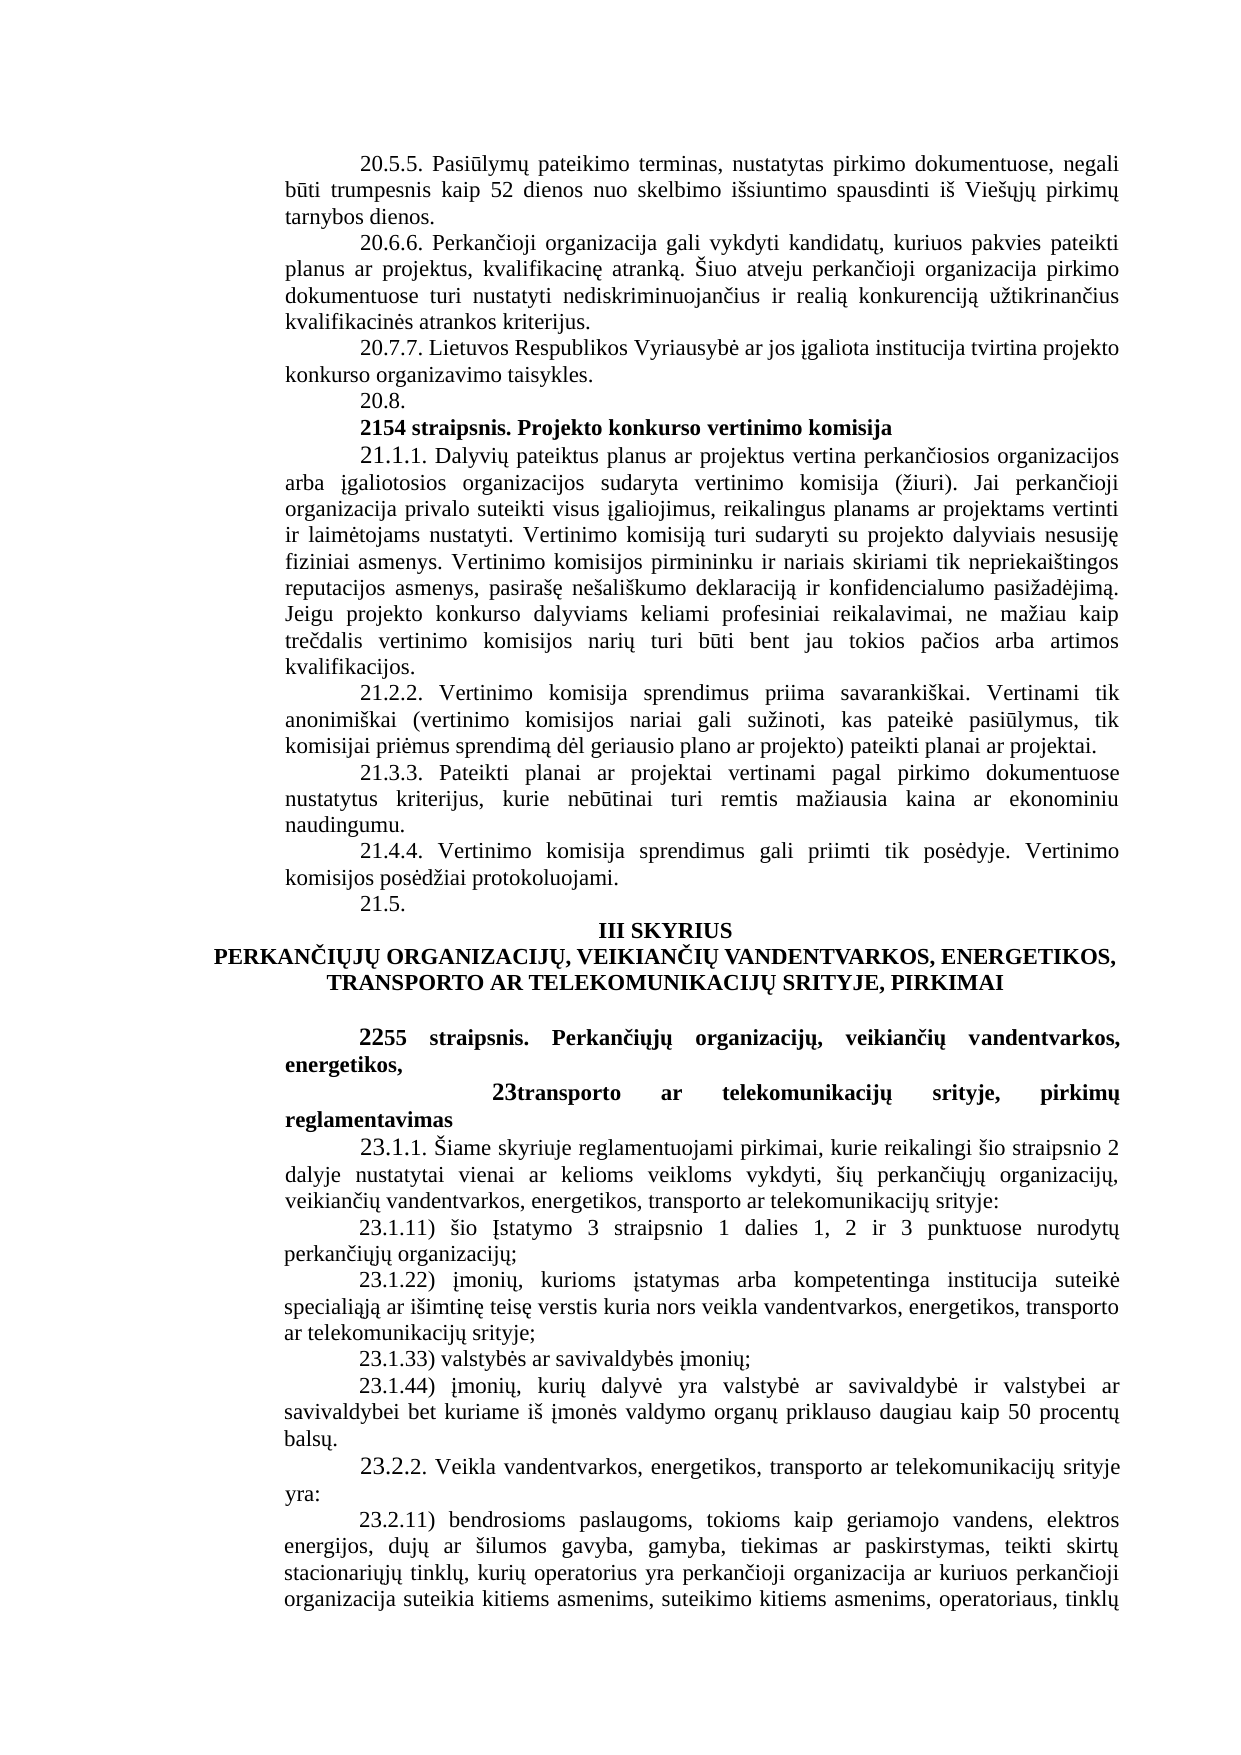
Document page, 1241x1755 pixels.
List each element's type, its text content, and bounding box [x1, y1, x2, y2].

subtitle 3) valstybės ar savivaldybės įmonių; [210, 1346, 1120, 1372]
subtitle 1) bendrosioms paslaugoms, tokioms kaip geriamojo vandens, elektros energijos, dujų ar šilumos gavyba, gamyba, tiekimas ar paskirstymas, teikti skirtų stacionariųjų tinklų, kurių operatorius yra perkančioji organizacija ar kuriuos perkančioji organizacija suteikia kitiems asmenims, suteikimo kitiems asmenims, operatoriaus, tinklų [210, 1506, 1120, 1611]
subtitle 1. Šiame skyriuje reglamentuojami pirkimai, kurie reikalingi šio straipsnio 2 dalyje nustatytai vienai ar kelioms veikloms vykdyti, šių perkančiųjų organizacijų, veikiančių vandentvarkos, energetikos, transporto ar telekomunikacijų srityje: [210, 1132, 1120, 1214]
subtitle 4. Vertinimo komisija sprendimus gali priimti tik posėdyje. Vertinimo komisijos posėdžiai protokoluojami. [210, 838, 1120, 890]
subtitle 1) šio Įstatymo 3 straipsnio 1 dalies 1, 2 ir 3 punktuose nurodytų perkančiųjų organizacijų; [210, 1214, 1120, 1266]
subtitle III SKYRIUS Perkančiųjų organizacijų, veikiančių VANDENTVARKOS, ENERGETIKOS, TRANSPORTO Ar telekomunikacijų srityje, Pirkimai [210, 917, 1120, 996]
subtitle 7. Lietuvos Respublikos Vyriausybė ar jos įgaliota institucija tvirtina projekto konkurso organizavimo taisykles. [210, 334, 1120, 387]
subtitle 2) įmonių, kurioms įstatymas arba kompetentinga institucija suteikė specialiąją ar išimtinę teisę verstis kuria nors veikla vandentvarkos, energetikos, transporto ar telekomunikacijų srityje; [210, 1266, 1120, 1346]
subtitle 5. Pasiūlymų pateikimo terminas, nustatytas pirkimo dokumentuose, negali būti trumpesnis kaip 52 dienos nuo skelbimo išsiuntimo spausdinti iš Viešųjų pirkimų tarnybos dienos. [210, 150, 1120, 229]
subtitle 54 straipsnis. Projekto konkurso vertinimo komisija [210, 413, 1120, 440]
subtitle 2. Vertinimo komisija sprendimus priima savarankiškai. Vertinami tik anonimiškai (vertinimo komisijos nariai gali sužinoti, kas pateikė pasiūlymus, tik komisijai priėmus sprendimą dėl geriausio plano ar projekto) pateikti planai ar projektai. [210, 679, 1120, 758]
subtitle 4) įmonių, kurių dalyvė yra valstybė ar savivaldybė ir valstybei ar savivaldybei bet kuriame iš įmonės valdymo organų priklauso daugiau kaip 50 procentų balsų. [210, 1372, 1120, 1451]
subtitle 2. Veikla vandentvarkos, energetikos, transporto ar telekomunikacijų srityje yra: [210, 1451, 1120, 1506]
subtitle 6. Perkančioji organizacija gali vykdyti kandidatų, kuriuos pakvies pateikti planus ar projektus, kvalifikacinę atranką. Šiuo atveju perkančioji organizacija pirkimo dokumentuose turi nustatyti nediskriminuojančius ir realią konkurenciją užtikrinančius kvalifikacinės atrankos kriterijus. [210, 229, 1120, 334]
subtitle 1. Dalyvių pateiktus planus ar projektus vertina perkančiosios organizacijos arba įgaliotosios organizacijos sudaryta vertinimo komisija (žiuri). Jai perkančioji organizacija privalo suteikti visus įgaliojimus, reikalingus planams ar projektams vertinti ir laimėtojams nustatyti. Vertinimo komisiją turi sudaryti su projekto dalyviais nesusiję fiziniai asmenys. Vertinimo komisijos pirmininku ir nariais skiriami tik nepriekaištingos reputacijos asmenys, pasirašę nešališkumo deklaraciją ir konfidencialumo pasižadėjimą. Jeigu projekto konkurso dalyviams keliami profesiniai reikalavimai, ne mažiau kaip trečdalis vertinimo komisijos narių turi būti bent jau tokios pačios arba artimos kvalifikacijos. [210, 440, 1120, 679]
subtitle transporto ar telekomunikacijų srityje, pirkimų reglamentavimas [210, 1077, 1120, 1132]
subtitle 55 straipsnis. Perkančiųjų organizacijų, veikiančių vandentvarkos, energetikos, [210, 1022, 1120, 1077]
subtitle 3. Pateikti planai ar projektai vertinami pagal pirkimo dokumentuose nustatytus kriterijus, kurie nebūtinai turi remtis mažiausia kaina ar ekonominiu naudingumu. [210, 758, 1120, 838]
